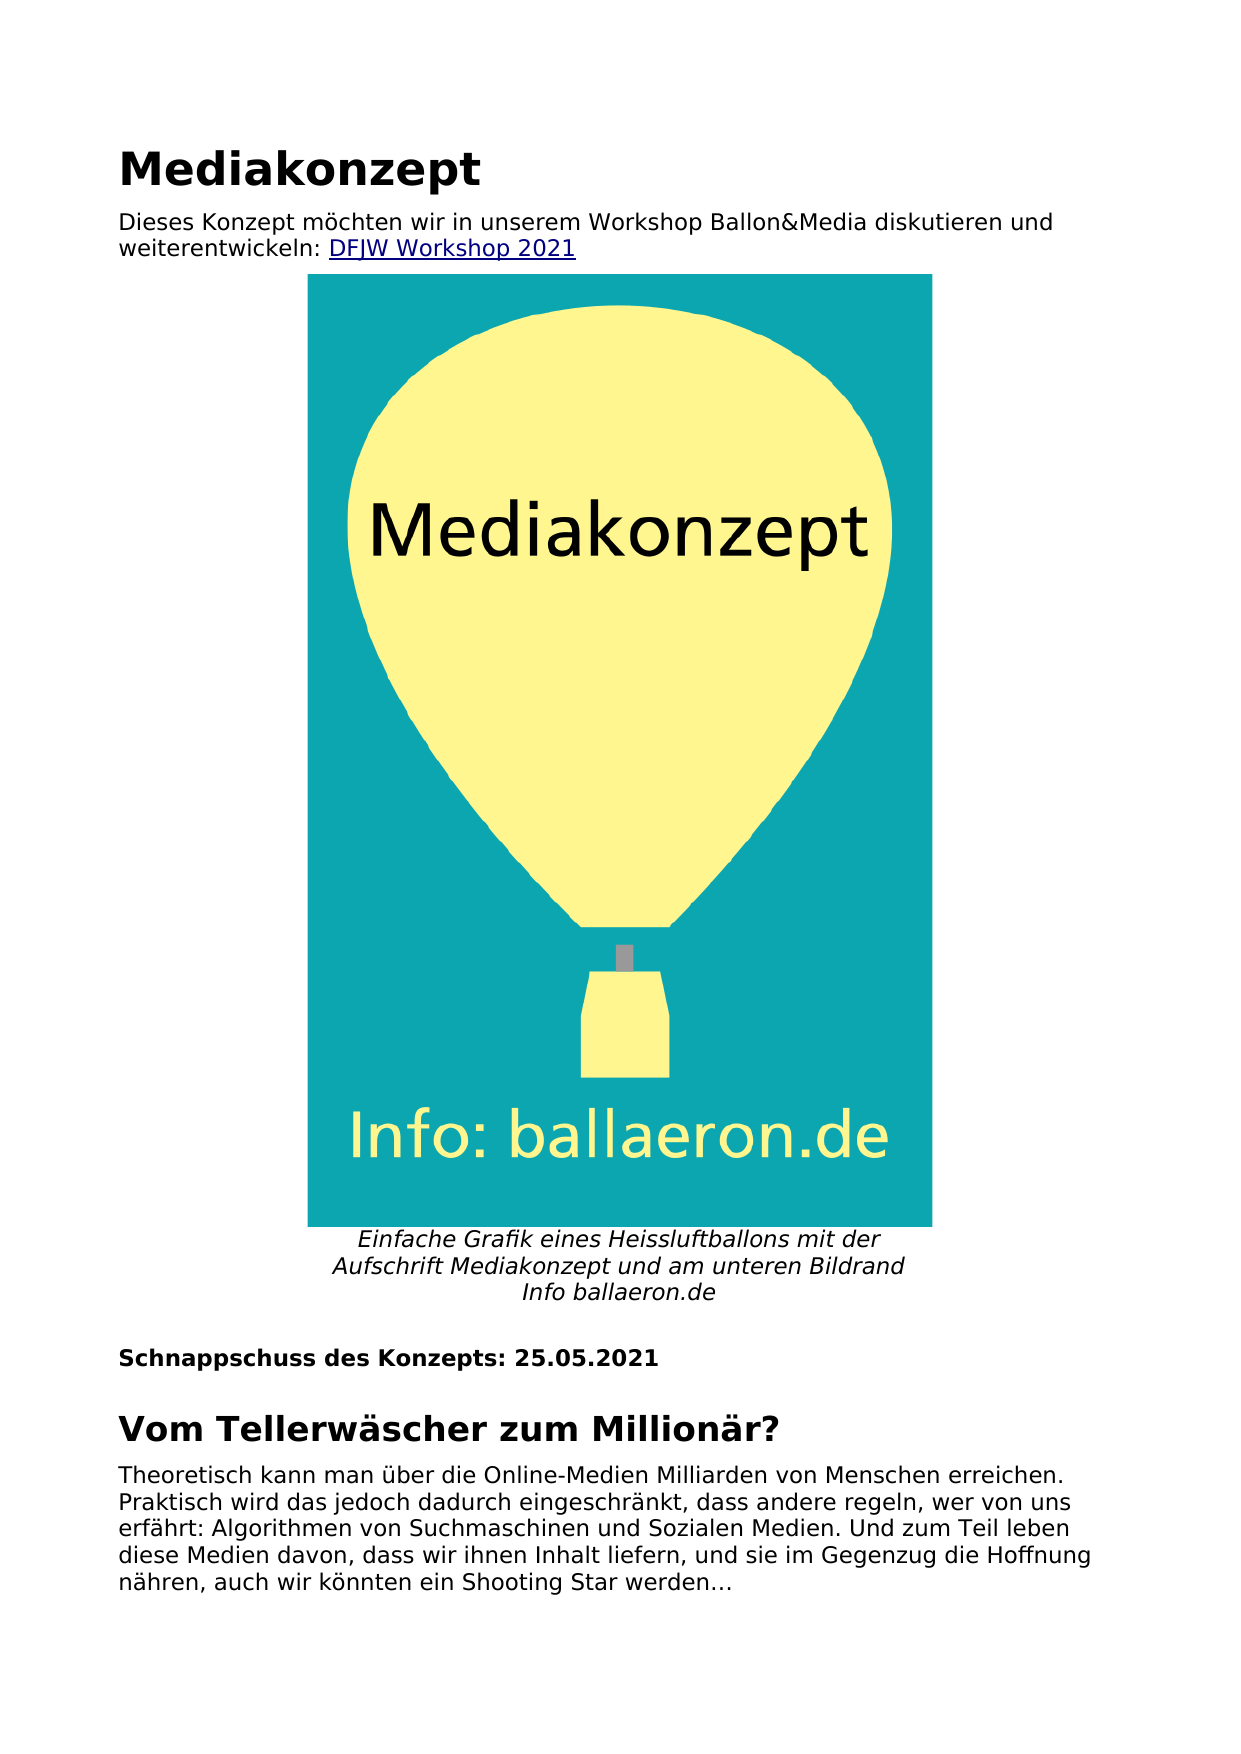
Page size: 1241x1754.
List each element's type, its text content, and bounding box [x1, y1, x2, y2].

text Dieses Konzept möchten wir in unserem Workshop Ballon&Media diskutieren und weiterentwickeln: DFJW Workshop 2021 [118, 209, 1122, 262]
picture [307, 274, 933, 1227]
text Schnappschuss des Konzepts: 25.05.2021 [118, 1345, 1122, 1372]
text Theoretisch kann man über die Online-Medien Milliarden von Menschen erreichen. Praktisch wird das jedoch dadurch eingeschränkt, dass andere regeln, wer von uns erfährt: Algorithmen von Suchmaschinen und Sozialen Medien. Und zum Teil leben diese Medien davon, dass wir ihnen Inhalt liefern, und sie im Gegenzug die Hoffnung nähren, auch wir könnten ein Shooting Star werden… [118, 1462, 1122, 1595]
subtitle Vom Tellerwäscher zum Millionär? [118, 1409, 1122, 1449]
text Einfache Grafik eines Heissluftballons mit der Aufschrift Mediakonzept und am unteren Bildrand Info ballaeron.de [308, 1227, 933, 1306]
subtitle Mediakonzept [118, 143, 1122, 196]
